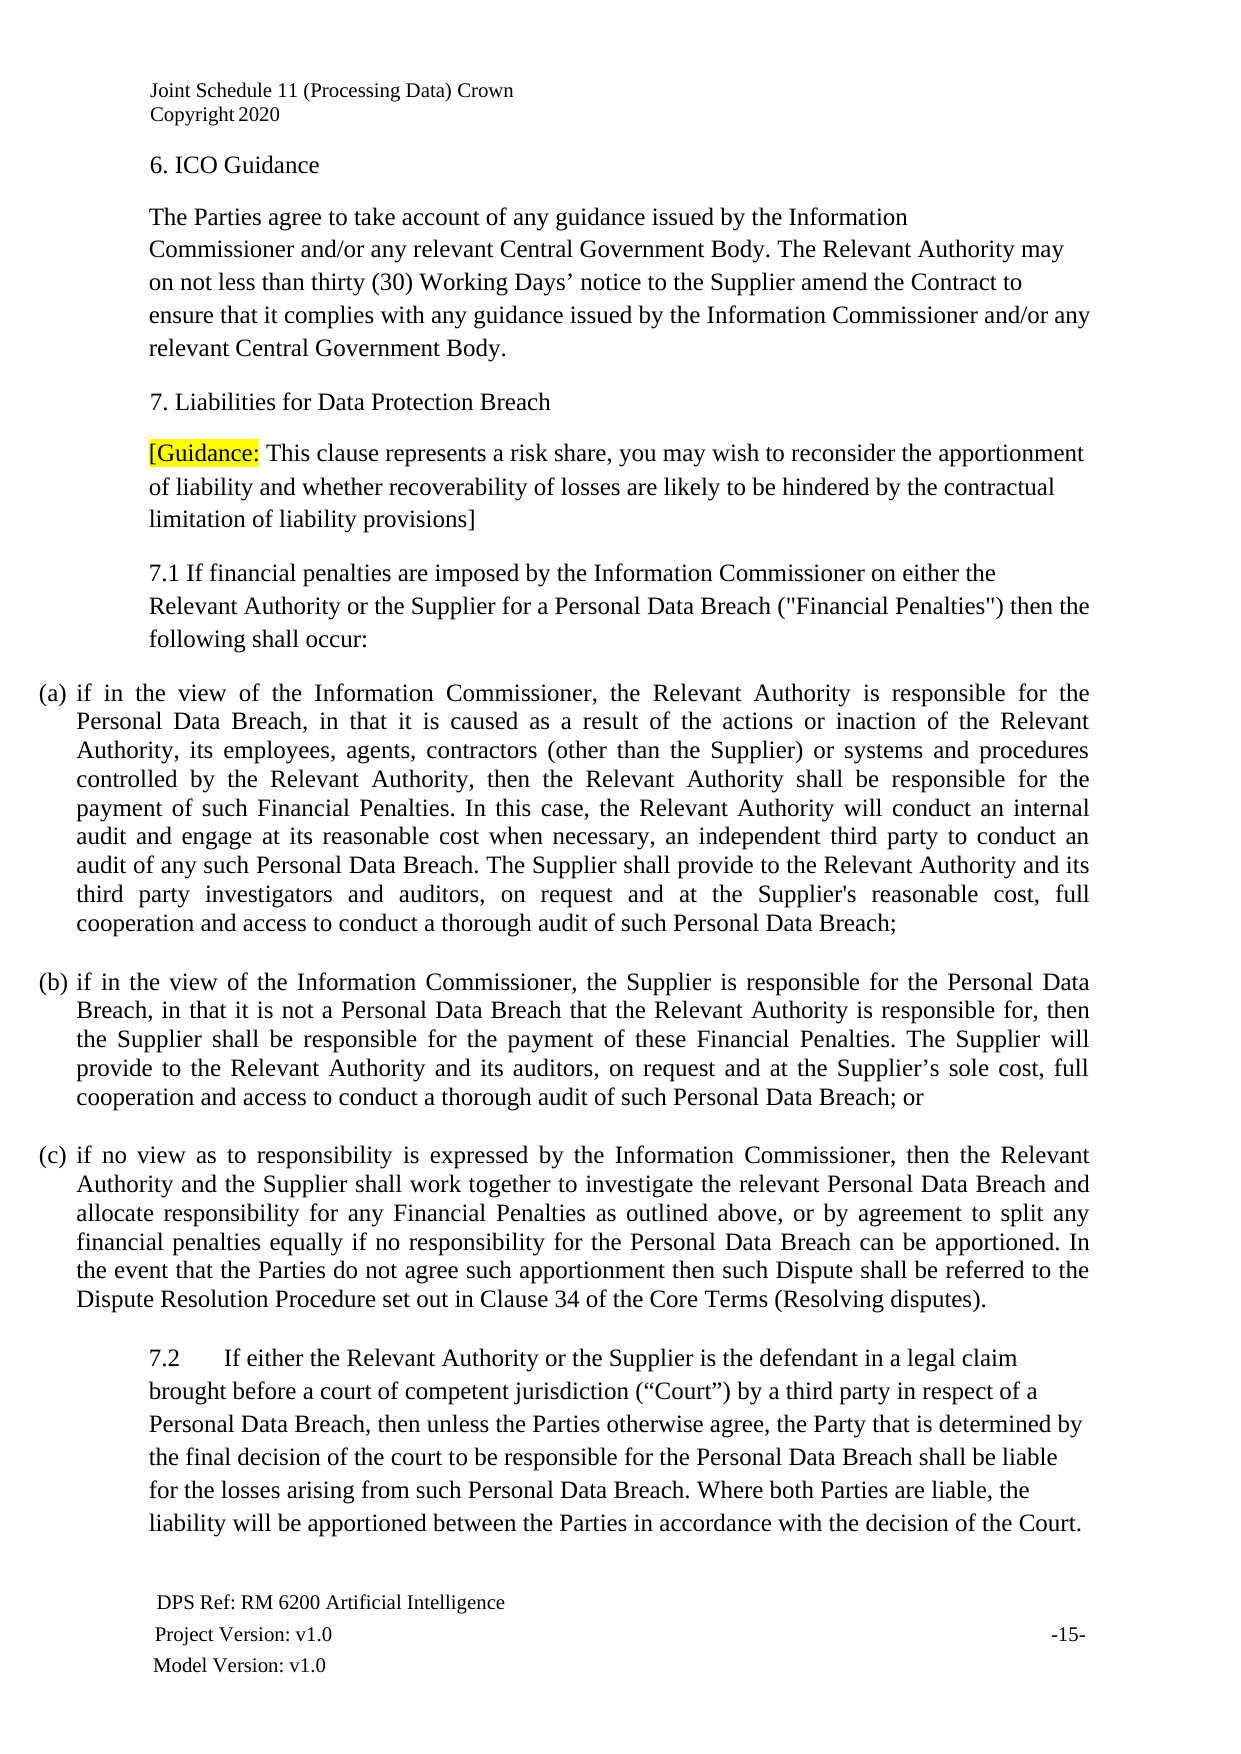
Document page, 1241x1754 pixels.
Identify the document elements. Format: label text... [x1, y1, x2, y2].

list If either the Relevant Authority or the Supplier is the defendant in a legal claim brought before a court of competent jurisdiction (“Court”) by a third party in respect of a Personal Data Breach, then unless the Parties otherwise agree, the Party that is determined by the final decision of the court to be responsible for the Personal Data Breach shall be liable for the losses arising from such Personal Data Breach. Where both Parties are liable, the liability will be apportioned between the Parties in accordance with the decision of the Court. [148, 1343, 1091, 1537]
text Commissioner and/or any relevant Central Government Body. The Relevant Authority may on not less than thirty (30) Working Days’ notice to the Supplier amend the Contract to ensure that it complies with any guidance issued by the Information Commissioner and/or any relevant Central Government Body. [148, 234, 1091, 362]
list if in the view of the Information Commissioner, the Relevant Authority is responsible for the Personal Data Breach, in that it is caused as a result of the actions or inaction of the Relevant Authority, its employees, agents, contractors (other than the Supplier) or systems and procedures controlled by the Relevant Authority, then the Relevant Authority shall be responsible for the payment of such Financial Penalties. In this case, the Relevant Authority will conduct an internal audit and engage at its reasonable cost when necessary, an independent third party to conduct an audit of any such Personal Data Breach. The Supplier shall provide to the Relevant Authority and its third party investigators and auditors, on request and at the Supplier's reasonable cost, full cooperation and access to conduct a thorough audit of such Personal Data Breach; [39, 678, 1091, 936]
list if in the view of the Information Commissioner, the Supplier is responsible for the Personal Data Breach, in that it is not a Personal Data Breach that the Relevant Authority is responsible for, then the Supplier shall be responsible for the payment of these Financial Penalties. The Supplier will provide to the Relevant Authority and its auditors, on request and at the Supplier’s sole cost, full cooperation and access to conduct a thorough audit of such Personal Data Breach; or [39, 967, 1091, 1110]
text The Parties agree to take account of any guidance issued by the Information [148, 202, 1091, 231]
subtitle 6. ICO Guidance [149, 151, 1091, 179]
list if no view as to responsibility is expressed by the Information Commissioner, then the Relevant Authority and the Supplier shall work together to investigate the relevant Personal Data Breach and allocate responsibility for any Financial Penalties as outlined above, or by agreement to split any financial penalties equally if no responsibility for the Personal Data Breach can be apportioned. In the event that the Parties do not agree such apportionment then such Dispute shall be referred to the Dispute Resolution Procedure set out in Clause 34 of the Core Terms (Resolving disputes). [39, 1141, 1091, 1313]
subtitle 7. Liabilities for Data Protection Breach [149, 387, 1091, 416]
text 7.1 If financial penalties are imposed by the Information Commissioner on either the Relevant Authority or the Supplier for a Personal Data Breach ("Financial Penalties") then the following shall occur: [148, 558, 1091, 653]
text [Guidance: This clause represents a risk share, you may wish to reconsider the apportionment of liability and whether recoverability of losses are likely to be hindered by the contractual limitation of liability provisions] [148, 438, 1091, 533]
